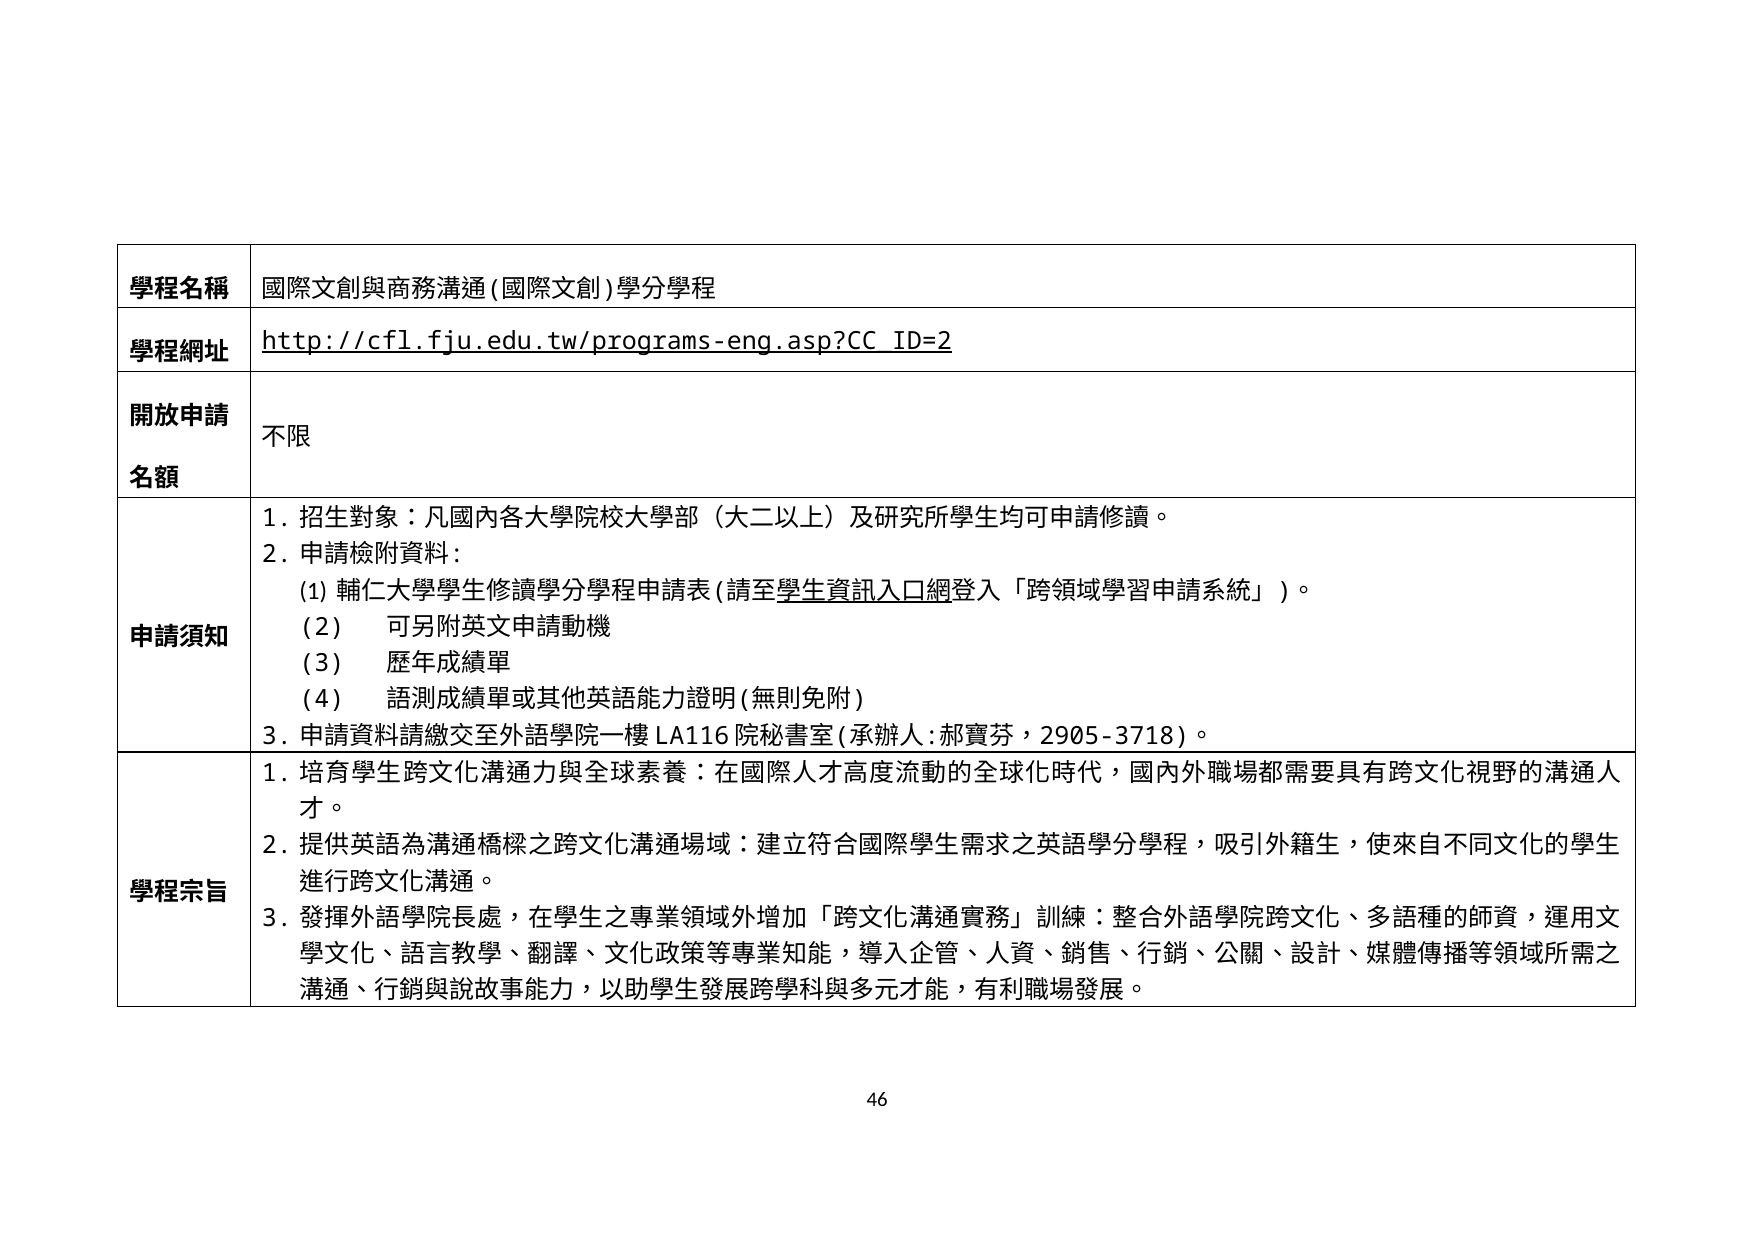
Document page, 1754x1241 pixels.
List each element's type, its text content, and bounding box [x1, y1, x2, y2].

table_header 國際文創與商務溝通(國際文創)學分學程 [251, 245, 1635, 307]
table_cell 不限 [251, 372, 1635, 497]
table_cell 開放申請名額 [118, 372, 250, 497]
table_cell http://cfl.fju.edu.tw/programs-eng.asp?CC_ID=2 [251, 308, 1635, 371]
table_cell 學程網址 [118, 308, 250, 371]
table_cell 招生對象：凡國內各大學院校大學部（大二以上）及研究所學生均可申請修讀。 申請檢附資料: 輔仁大學學生修讀學分學程申請表(請至學生資訊入口網登入「跨領域學習申請系統」)。 可另附英文申請動機 歷年成績單 語測成績單或其他英語能力證明(無則免附) 申請資料請繳交至外語學院一樓LA116院秘書室(承辦人:郝寶芬，2905-3718)。 [251, 498, 1635, 751]
table_cell 申請須知 [118, 498, 250, 751]
table_header 學程名稱 [118, 245, 250, 307]
table_cell 學程宗旨 [118, 753, 250, 1006]
table_cell 培育學生跨文化溝通力與全球素養：在國際人才高度流動的全球化時代，國內外職場都需要具有跨文化視野的溝通人才。 提供英語為溝通橋樑之跨文化溝通場域：建立符合國際學生需求之英語學分學程，吸引外籍生，使來自不同文化的學生進行跨文化溝通。 發揮外語學院長處，在學生之專業領域外增加「跨文化溝通實務」訓練：整合外語學院跨文化、多語種的師資，運用文學文化、語言教學、翻譯、文化政策等專業知能，導入企管、人資、銷售、行銷、公關、設計、媒體傳播等領域所需之溝通、行銷與說故事能力，以助學生發展跨學科與多元才能，有利職場發展。 [251, 753, 1635, 1006]
